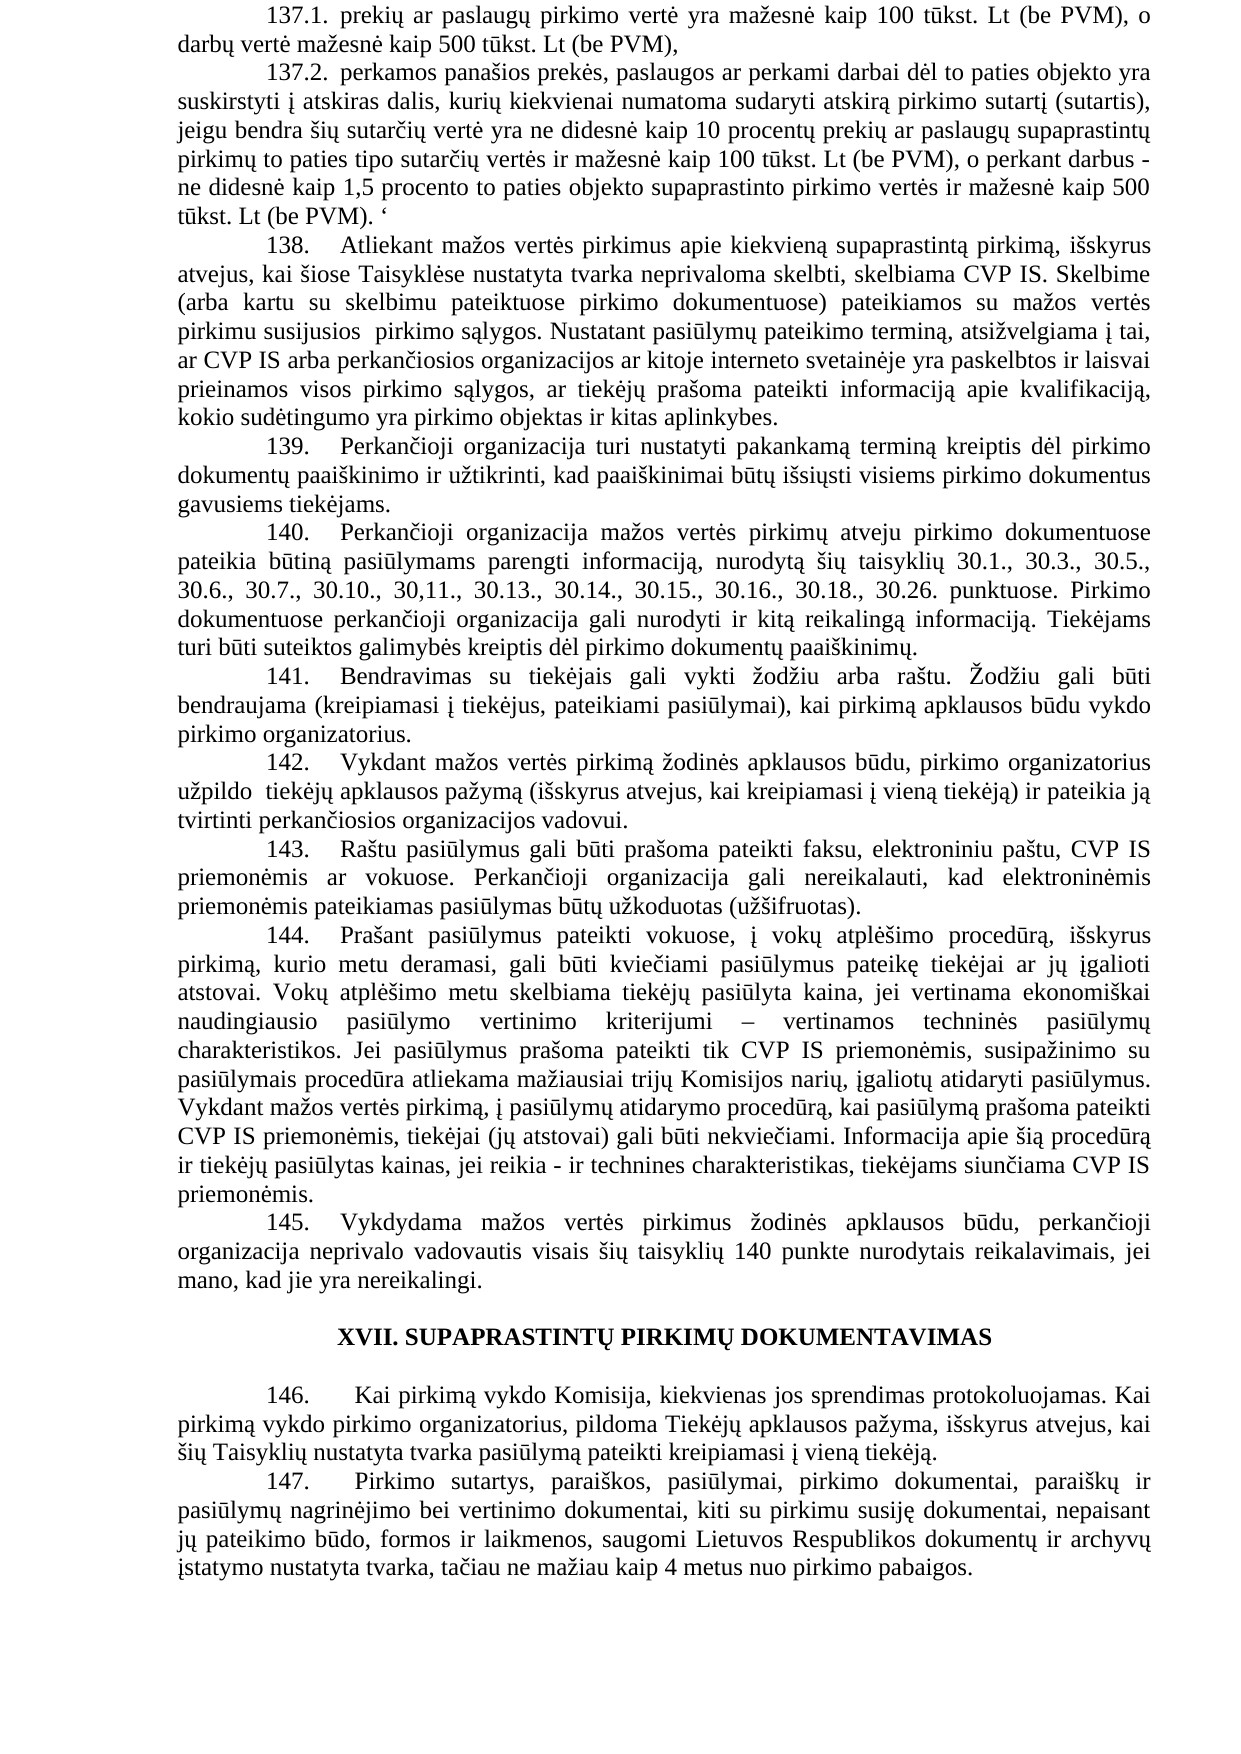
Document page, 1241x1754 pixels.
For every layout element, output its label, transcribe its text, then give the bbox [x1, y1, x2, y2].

text 137.2. perkamos panašios prekės, paslaugos ar perkami darbai dėl to paties objekto yra suskirstyti į atskiras dalis, kurių kiekvienai numatoma sudaryti atskirą pirkimo sutartį (sutartis), jeigu bendra šių sutarčių vertė yra ne didesnė kaip 10 procentų prekių ar paslaugų supaprastintų pirkimų to paties tipo sutarčių vertės ir mažesnė kaip 100 tūkst. Lt (be PVM), o perkant darbus - ne didesnė kaip 1,5 procento to paties objekto supaprastinto pirkimo vertės ir mažesnė kaip 500 tūkst. Lt (be PVM). ‘ [177, 57, 1152, 230]
text 138. Atliekant mažos vertės pirkimus apie kiekvieną supaprastintą pirkimą, išskyrus atvejus, kai šiose Taisyklėse nustatyta tvarka neprivaloma skelbti, skelbiama CVP IS. Skelbime (arba kartu su skelbimu pateiktuose pirkimo dokumentuose) pateikiamos su mažos vertės pirkimu susijusios pirkimo sąlygos. Nustatant pasiūlymų pateikimo terminą, atsižvelgiama į tai, ar CVP IS arba perkančiosios organizacijos ar kitoje interneto svetainėje yra paskelbtos ir laisvai prieinamos visos pirkimo sąlygos, ar tiekėjų prašoma pateikti informaciją apie kvalifikaciją, kokio sudėtingumo yra pirkimo objektas ir kitas aplinkybes. [177, 230, 1152, 431]
text 143. Raštu pasiūlymus gali būti prašoma pateikti faksu, elektroniniu paštu, CVP IS priemonėmis ar vokuose. Perkančioji organizacija gali nereikalauti, kad elektroninėmis priemonėmis pateikiamas pasiūlymas būtų užkoduotas (užšifruotas). [177, 834, 1152, 920]
text 140. Perkančioji organizacija mažos vertės pirkimų atveju pirkimo dokumentuose pateikia būtiną pasiūlymams parengti informaciją, nurodytą šių taisyklių 30.1., 30.3., 30.5., 30.6., 30.7., 30.10., 30,11., 30.13., 30.14., 30.15., 30.16., 30.18., 30.26. punktuose. Pirkimo dokumentuose perkančioji organizacija gali nurodyti ir kitą reikalingą informaciją. Tiekėjams turi būti suteiktos galimybės kreiptis dėl pirkimo dokumentų paaiškinimų. [177, 517, 1152, 661]
text 146. Kai pirkimą vykdo Komisija, kiekvienas jos sprendimas protokoluojamas. Kai pirkimą vykdo pirkimo organizatorius, pildoma Tiekėjų apklausos pažyma, išskyrus atvejus, kai šių Taisyklių nustatyta tvarka pasiūlymą pateikti kreipiamasi į vieną tiekėją. [177, 1380, 1152, 1466]
text 145. Vykdydama mažos vertės pirkimus žodinės apklausos būdu, perkančioji organizacija neprivalo vadovautis visais šių taisyklių 140 punkte nurodytais reikalavimais, jei mano, kad jie yra nereikalingi. [177, 1207, 1152, 1294]
text XVII. SUPAPRASTINTŲ PIRKIMŲ DOKUMENTAVIMAS [177, 1322, 1152, 1351]
text 147. Pirkimo sutartys, paraiškos, pasiūlymai, pirkimo dokumentai, paraiškų ir pasiūlymų nagrinėjimo bei vertinimo dokumentai, kiti su pirkimu susiję dokumentai, nepaisant jų pateikimo būdo, formos ir laikmenos, saugomi Lietuvos Respublikos dokumentų ir archyvų įstatymo nustatyta tvarka, tačiau ne mažiau kaip 4 metus nuo pirkimo pabaigos. [177, 1466, 1152, 1581]
text 144. Prašant pasiūlymus pateikti vokuose, į vokų atplėšimo procedūrą, išskyrus pirkimą, kurio metu deramasi, gali būti kviečiami pasiūlymus pateikę tiekėjai ar jų įgalioti atstovai. Vokų atplėšimo metu skelbiama tiekėjų pasiūlyta kaina, jei vertinama ekonomiškai naudingiausio pasiūlymo vertinimo kriterijumi – vertinamos techninės pasiūlymų charakteristikos. Jei pasiūlymus prašoma pateikti tik CVP IS priemonėmis, susipažinimo su pasiūlymais procedūra atliekama mažiausiai trijų Komisijos narių, įgaliotų atidaryti pasiūlymus. Vykdant mažos vertės pirkimą, į pasiūlymų atidarymo procedūrą, kai pasiūlymą prašoma pateikti CVP IS priemonėmis, tiekėjai (jų atstovai) gali būti nekviečiami. Informacija apie šią procedūrą ir tiekėjų pasiūlytas kainas, jei reikia - ir technines charakteristikas, tiekėjams siunčiama CVP IS priemonėmis. [177, 920, 1152, 1207]
text 137.1. prekių ar paslaugų pirkimo vertė yra mažesnė kaip 100 tūkst. Lt (be PVM), o darbų vertė mažesnė kaip 500 tūkst. Lt (be PVM), [177, 0, 1152, 57]
text 141. Bendravimas su tiekėjais gali vykti žodžiu arba raštu. Žodžiu gali būti bendraujama (kreipiamasi į tiekėjus, pateikiami pasiūlymai), kai pirkimą apklausos būdu vykdo pirkimo organizatorius. [177, 661, 1152, 747]
text 142. Vykdant mažos vertės pirkimą žodinės apklausos būdu, pirkimo organizatorius užpildo tiekėjų apklausos pažymą (išskyrus atvejus, kai kreipiamasi į vieną tiekėją) ir pateikia ją tvirtinti perkančiosios organizacijos vadovui. [177, 747, 1152, 834]
text 139. Perkančioji organizacija turi nustatyti pakankamą terminą kreiptis dėl pirkimo dokumentų paaiškinimo ir užtikrinti, kad paaiškinimai būtų išsiųsti visiems pirkimo dokumentus gavusiems tiekėjams. [177, 431, 1152, 517]
